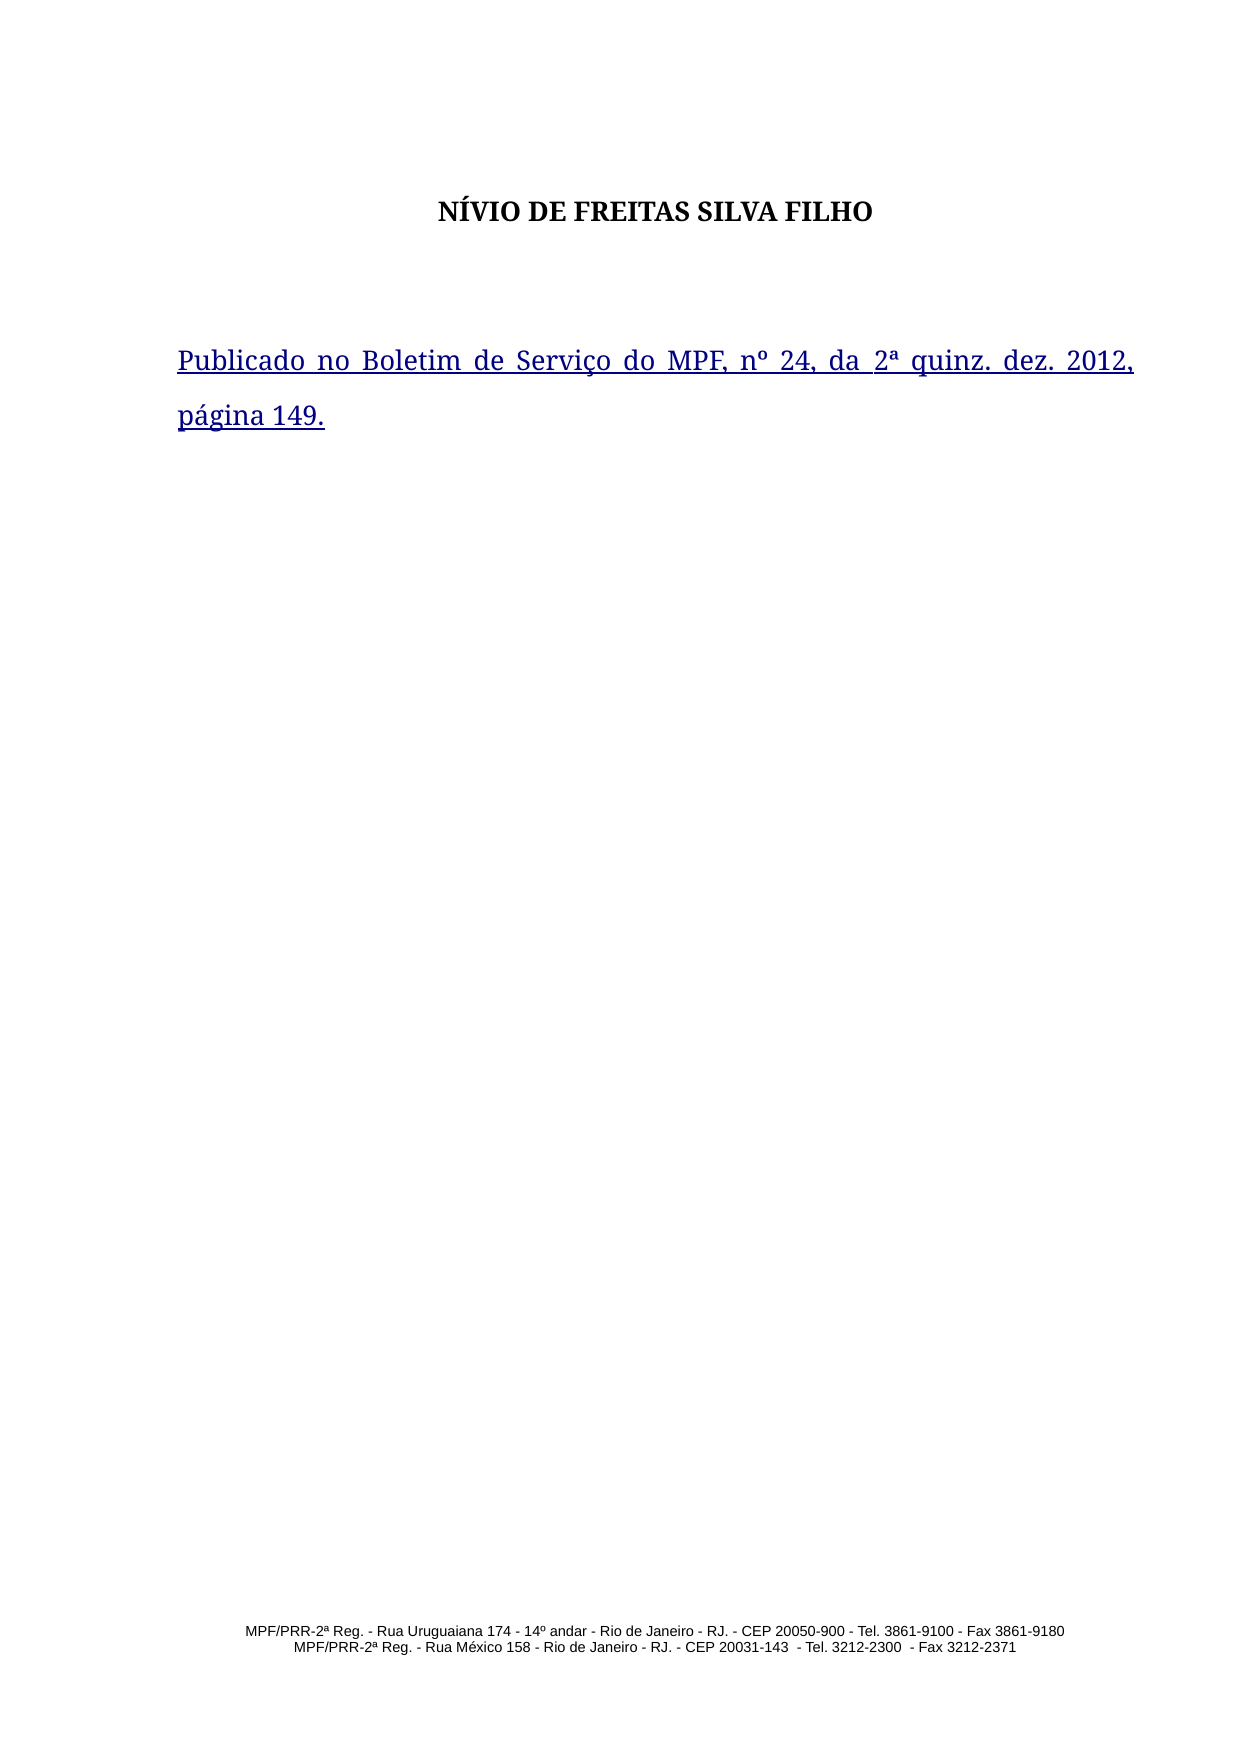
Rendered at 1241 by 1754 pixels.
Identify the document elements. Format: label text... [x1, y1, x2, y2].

text NÍVIO DE FREITAS SILVA FILHO [177, 192, 1134, 229]
text página 149. [177, 373, 1134, 433]
text Publicado no Boletim de Serviço do MPF, nº 24, da 2ª quinz. dez. 2012, [177, 341, 1134, 372]
